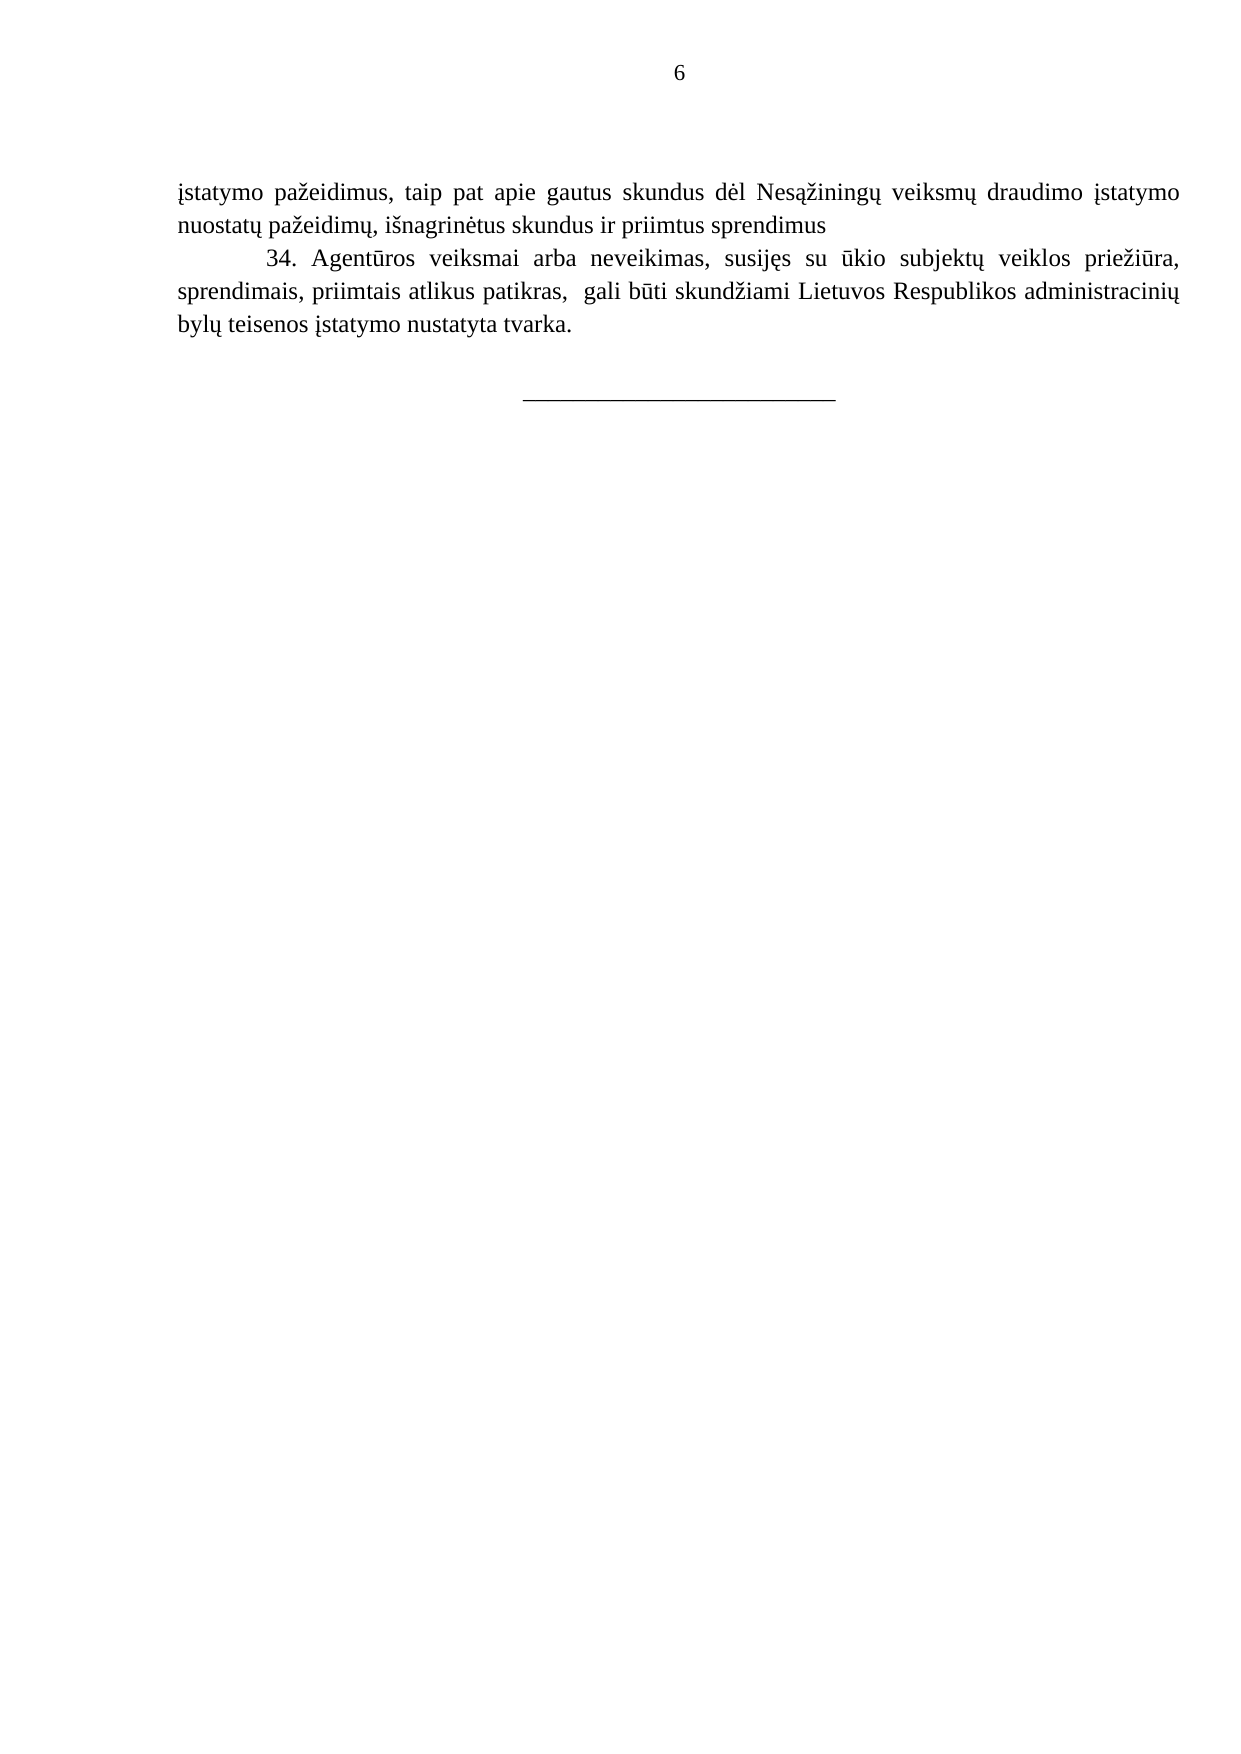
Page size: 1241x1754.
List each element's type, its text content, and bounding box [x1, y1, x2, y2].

text _________________________ [177, 375, 1181, 404]
text 34. Agentūros veiksmai arba neveikimas, susijęs su ūkio subjektų veiklos priežiūra, sprendimais, priimtais atlikus patikras, gali būti skundžiami Lietuvos Respublikos administracinių bylų teisenos įstatymo nustatyta tvarka. [177, 243, 1181, 338]
text įstatymo pažeidimus, taip pat apie gautus skundus dėl Nesąžiningų veiksmų draudimo įstatymo nuostatų pažeidimų, išnagrinėtus skundus ir priimtus sprendimus [177, 177, 1181, 239]
